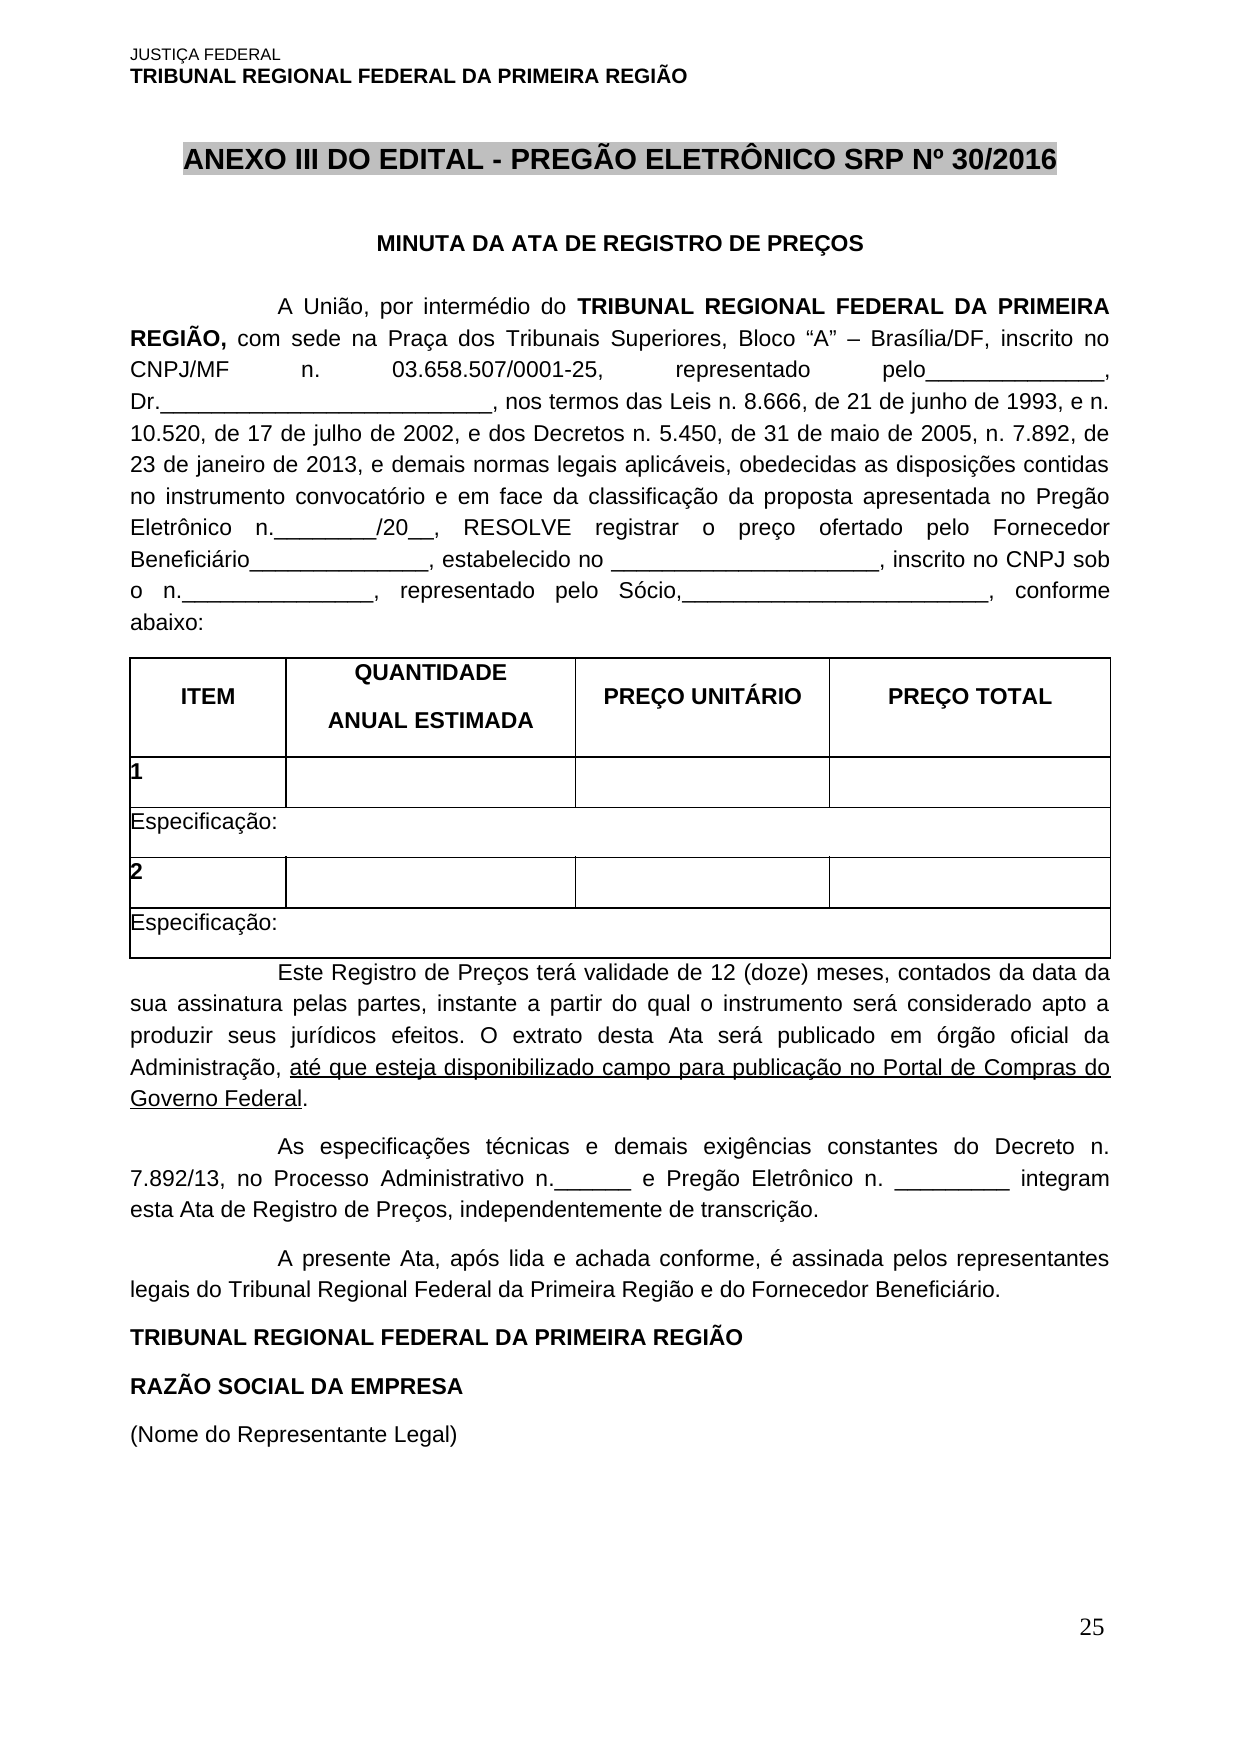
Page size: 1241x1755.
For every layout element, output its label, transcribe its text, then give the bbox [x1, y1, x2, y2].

text Este Registro de Preços terá validade de 12 (doze) meses, contados da data da sua assinatura pelas partes, instante a partir do qual o instrumento será considerado apto a produzir seus jurídicos efeitos. O extrato desta Ata será publicado em órgão oficial da Administração, até que esteja disponibilizado campo para publicação no Portal de Compras do Governo Federal. [130, 959, 1110, 1111]
text MINUTA DA ATA DE REGISTRO DE PREÇOS [130, 230, 1110, 257]
text A presente Ata, após lida e achada conforme, é assinada pelos representantes legais do Tribunal Regional Federal da Primeira Região e do Fornecedor Beneficiário. [130, 1244, 1110, 1302]
table_cell [287, 858, 575, 907]
table_header PREÇO UNITÁRIO [576, 659, 829, 756]
table_cell [830, 858, 1110, 907]
table_cell 2 [131, 858, 285, 907]
text TRIBUNAL REGIONAL FEDERAL DA PRIMEIRA REGIÃO [130, 1324, 1110, 1351]
table_cell Especificação: [131, 808, 1110, 856]
text ANEXO III DO EDITAL - PREGÃO ELETRÔNICO SRP Nº 30/2016 [130, 142, 1110, 175]
table_cell [576, 858, 829, 907]
text As especificações técnicas e demais exigências constantes do Decreto n. 7.892/13, no Processo Administrativo n.______ e Pregão Eletrônico n. _________ integram esta Ata de Registro de Preços, independentemente de transcrição. [130, 1133, 1110, 1223]
table_header QUANTIDADE ANUAL ESTIMADA [287, 659, 575, 756]
text RAZÃO SOCIAL DA EMPRESA [130, 1373, 1110, 1399]
table_cell [576, 758, 829, 806]
table_header ITEM [131, 659, 285, 756]
table_header PREÇO TOTAL [830, 659, 1110, 756]
table_cell [830, 758, 1110, 806]
table_cell Especificação: [131, 909, 1110, 957]
text (Nome do Representante Legal) [130, 1421, 1110, 1447]
text A União, por intermédio do TRIBUNAL REGIONAL FEDERAL DA PRIMEIRA REGIÃO, com sede na Praça dos Tribunais Superiores, Bloco “A” – Brasília/DF, inscrito no CNPJ/MF n. 03.658.507/0001-25, representado pelo______________, Dr.__________________________, nos termos das Leis n. 8.666, de 21 de junho de 1993, e n. 10.520, de 17 de julho de 2002, e dos Decretos n. 5.450, de 31 de maio de 2005, n. 7.892, de 23 de janeiro de 2013, e demais normas legais aplicáveis, obedecidas as disposições contidas no instrumento convocatório e em face da classificação da proposta apresentada no Pregão Eletrônico n.________/20__, RESOLVE registrar o preço ofertado pelo Fornecedor Beneficiário______________, estabelecido no _____________________, inscrito no CNPJ sob o n._______________, representado pelo Sócio,________________________, conforme abaixo: [130, 293, 1110, 635]
table_cell [287, 758, 575, 806]
table_cell 1 [131, 758, 285, 806]
